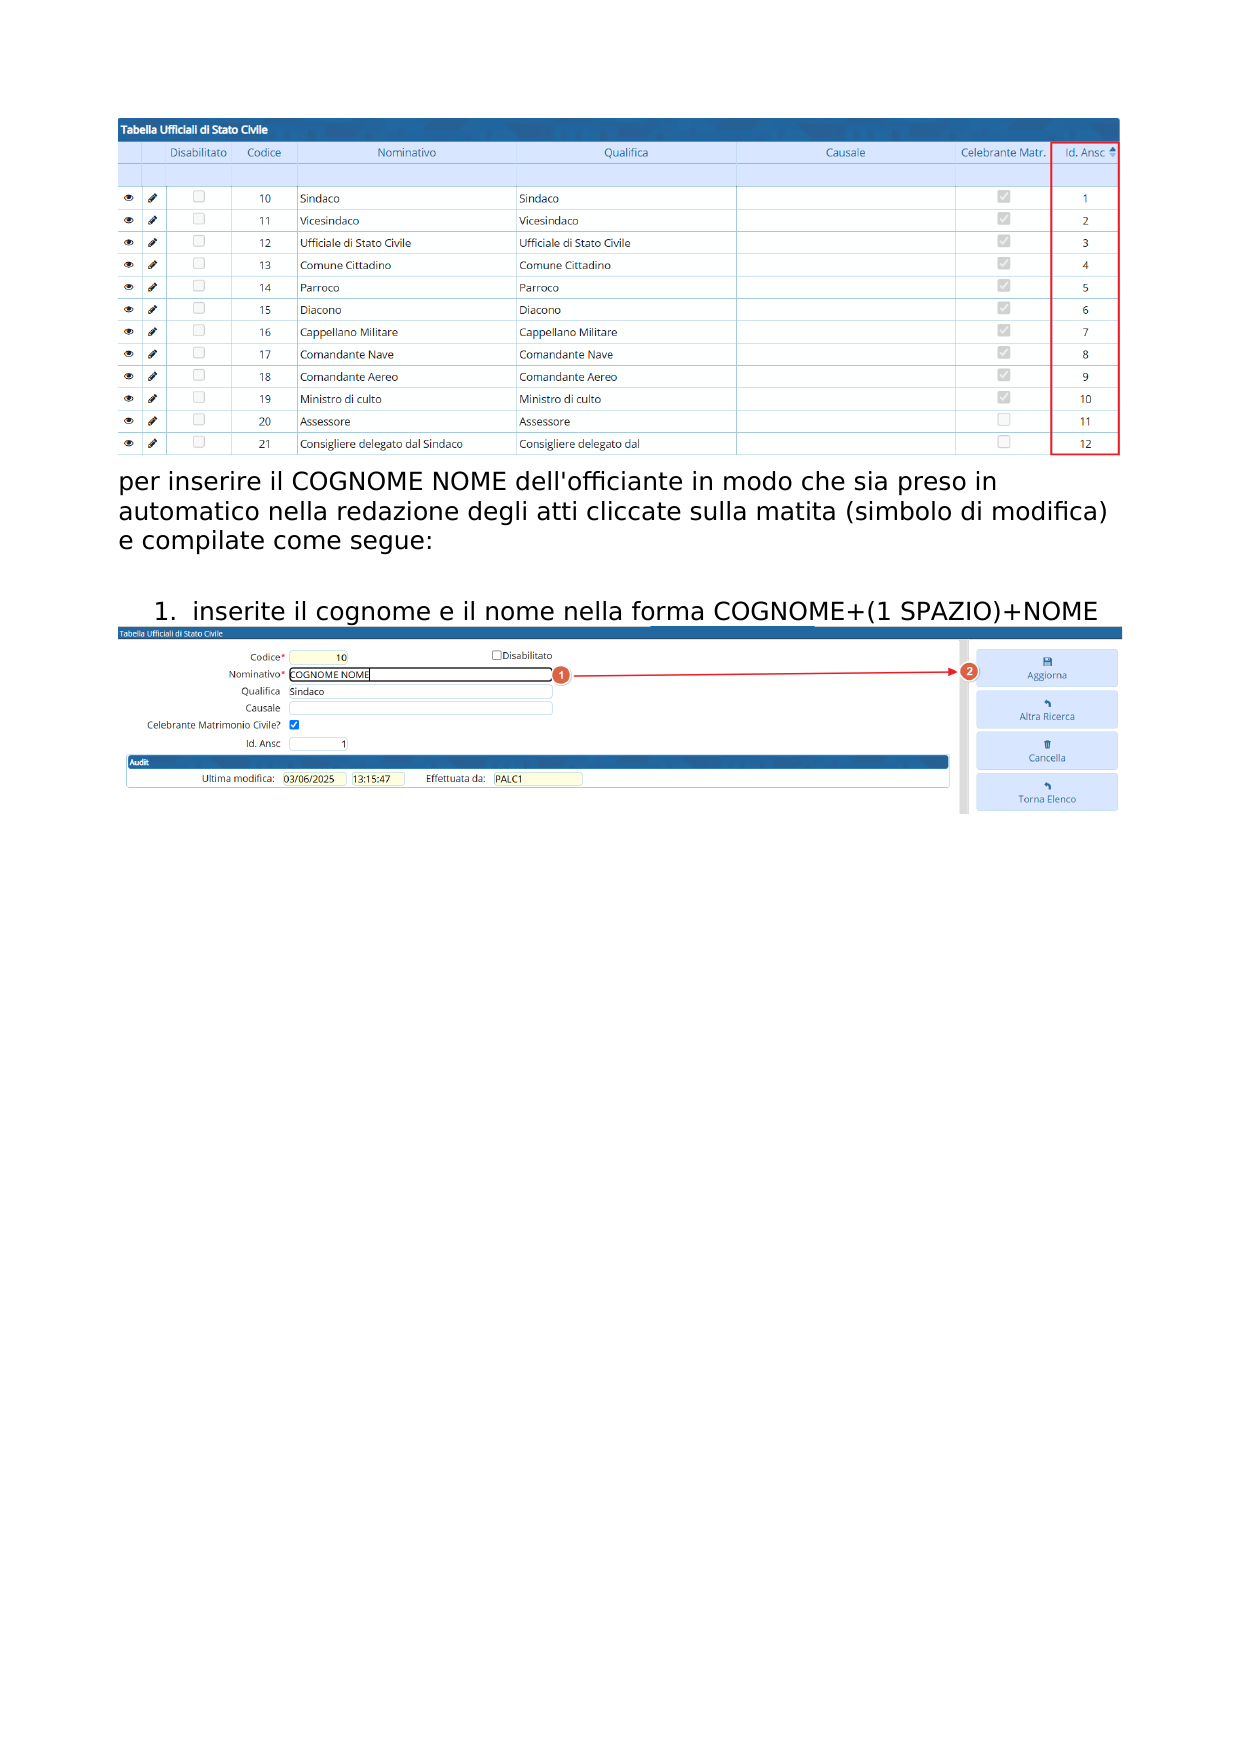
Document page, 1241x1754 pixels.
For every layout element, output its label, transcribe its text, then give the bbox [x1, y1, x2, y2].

picture [118, 118, 1123, 456]
list inserite il cognome e il nome nella forma COGNOME+(1 SPAZIO)+NOME [177, 597, 1122, 626]
picture [118, 626, 1123, 814]
text per inserire il COGNOME NOME dell'officiante in modo che sia preso in automatico nella redazione degli atti cliccate sulla matita (simbolo di modifica) e compilate come segue: [118, 468, 1122, 555]
